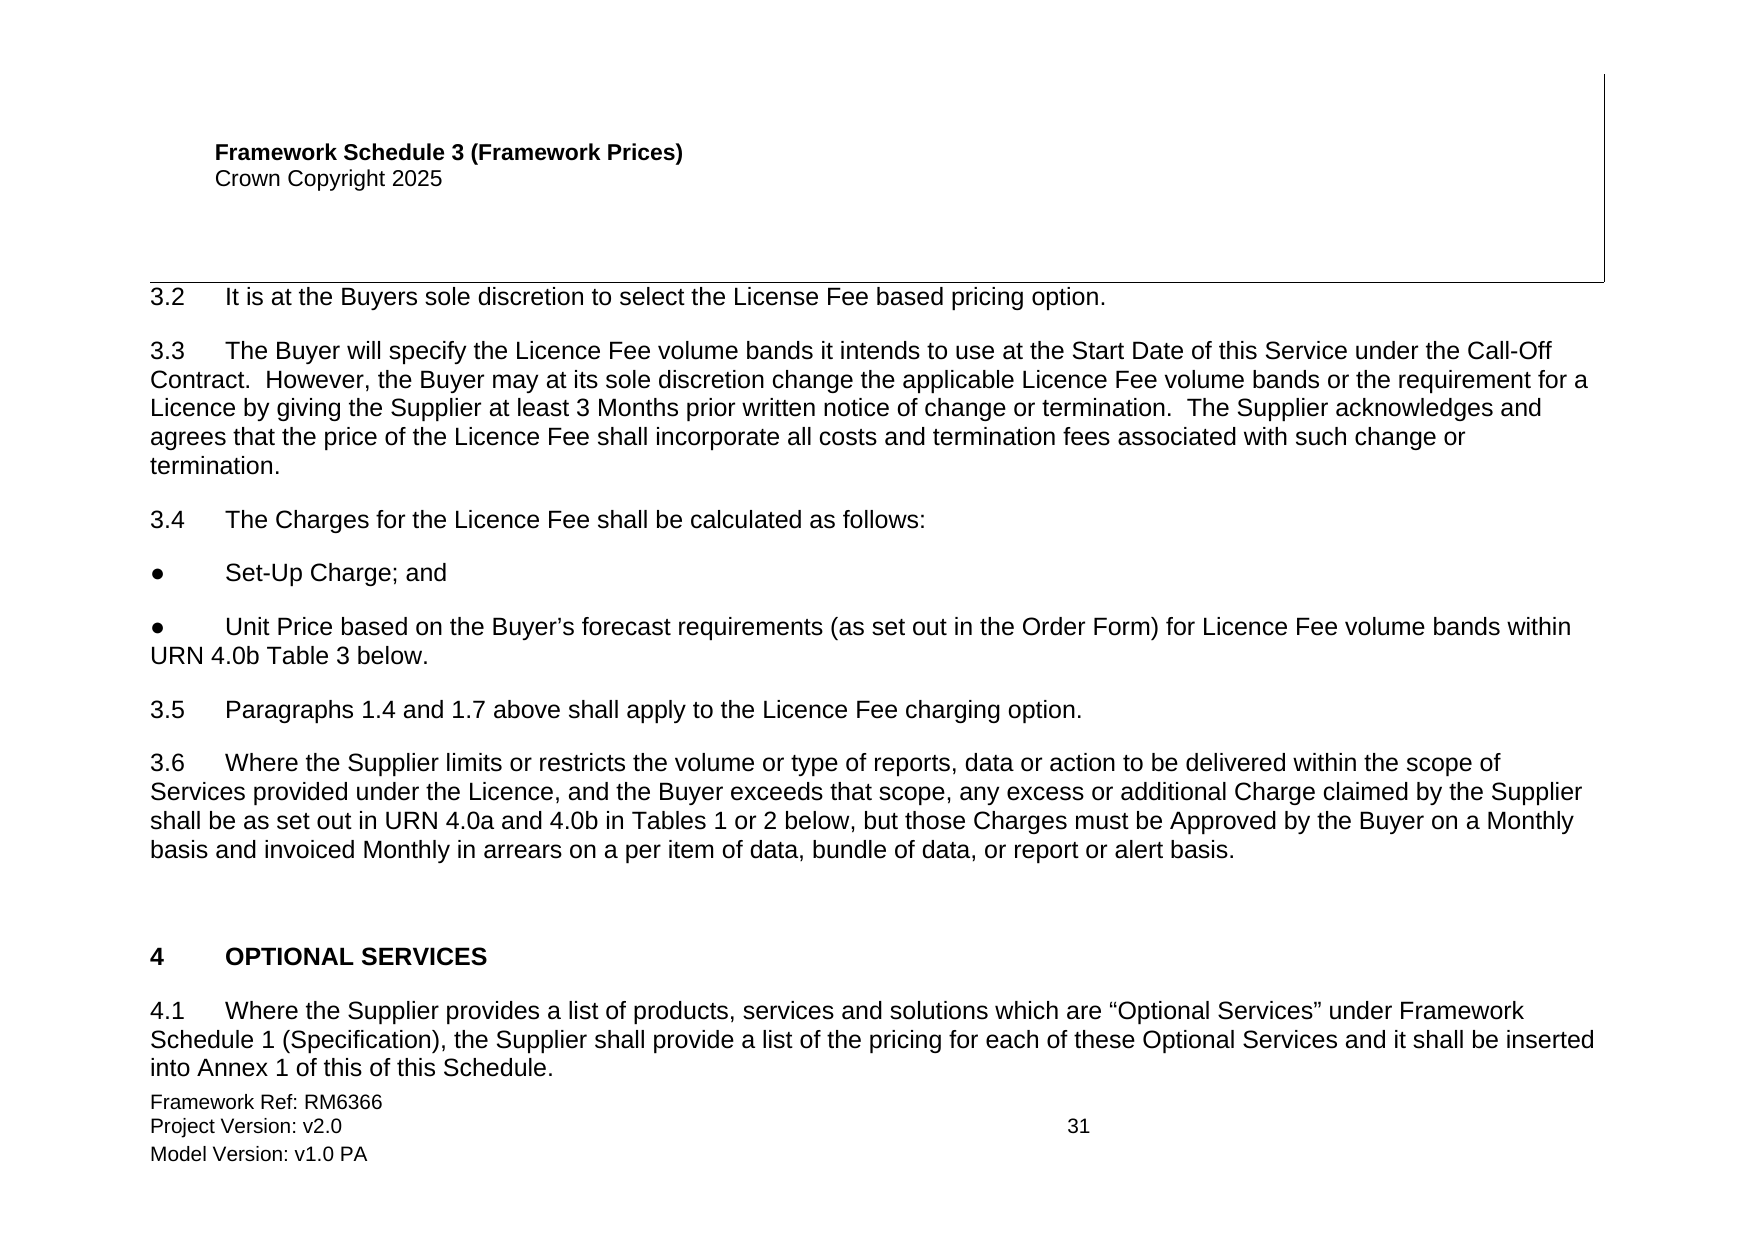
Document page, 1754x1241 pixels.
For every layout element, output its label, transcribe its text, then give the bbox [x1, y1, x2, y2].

text 4 OPTIONAL SERVICES [150, 942, 1604, 971]
text ● Set-Up Charge; and [150, 558, 1604, 587]
text 3.4 The Charges for the Licence Fee shall be calculated as follows: [150, 504, 1604, 533]
text 3.5 Paragraphs 1.4 and 1.7 above shall apply to the Licence Fee charging option. [150, 694, 1604, 723]
text 3.6 Where the Supplier limits or restricts the volume or type of reports, data or action to be delivered within the scope of Services provided under the Licence, and the Buyer exceeds that scope, any excess or additional Charge claimed by the Supplier shall be as set out in URN 4.0a and 4.0b in Tables 1 or 2 below, but those Charges must be Approved by the Buyer on a Monthly basis and invoiced Monthly in arrears on a per item of data, bundle of data, or report or alert basis. [150, 748, 1604, 863]
text 3.3 The Buyer will specify the Licence Fee volume bands it intends to use at the Start Date of this Service under the Call-Off Contract. However, the Buyer may at its sole discretion change the applicable Licence Fee volume bands or the requirement for a Licence by giving the Supplier at least 3 Months prior written notice of change or termination. The Supplier acknowledges and agrees that the price of the Licence Fee shall incorporate all costs and termination fees associated with such change or termination. [150, 336, 1604, 479]
text 4.1 Where the Supplier provides a list of products, services and solutions which are “Optional Services” under Framework Schedule 1 (Specification), the Supplier shall provide a list of the pricing for each of these Optional Services and it shall be inserted into Annex 1 of this of this Schedule. [150, 996, 1604, 1082]
text ● Unit Price based on the Buyer’s forecast requirements (as set out in the Order Form) for Licence Fee volume bands within URN 4.0b Table 3 below. [150, 612, 1604, 669]
text 3.2 It is at the Buyers sole discretion to select the License Fee based pricing option. [150, 282, 1604, 311]
